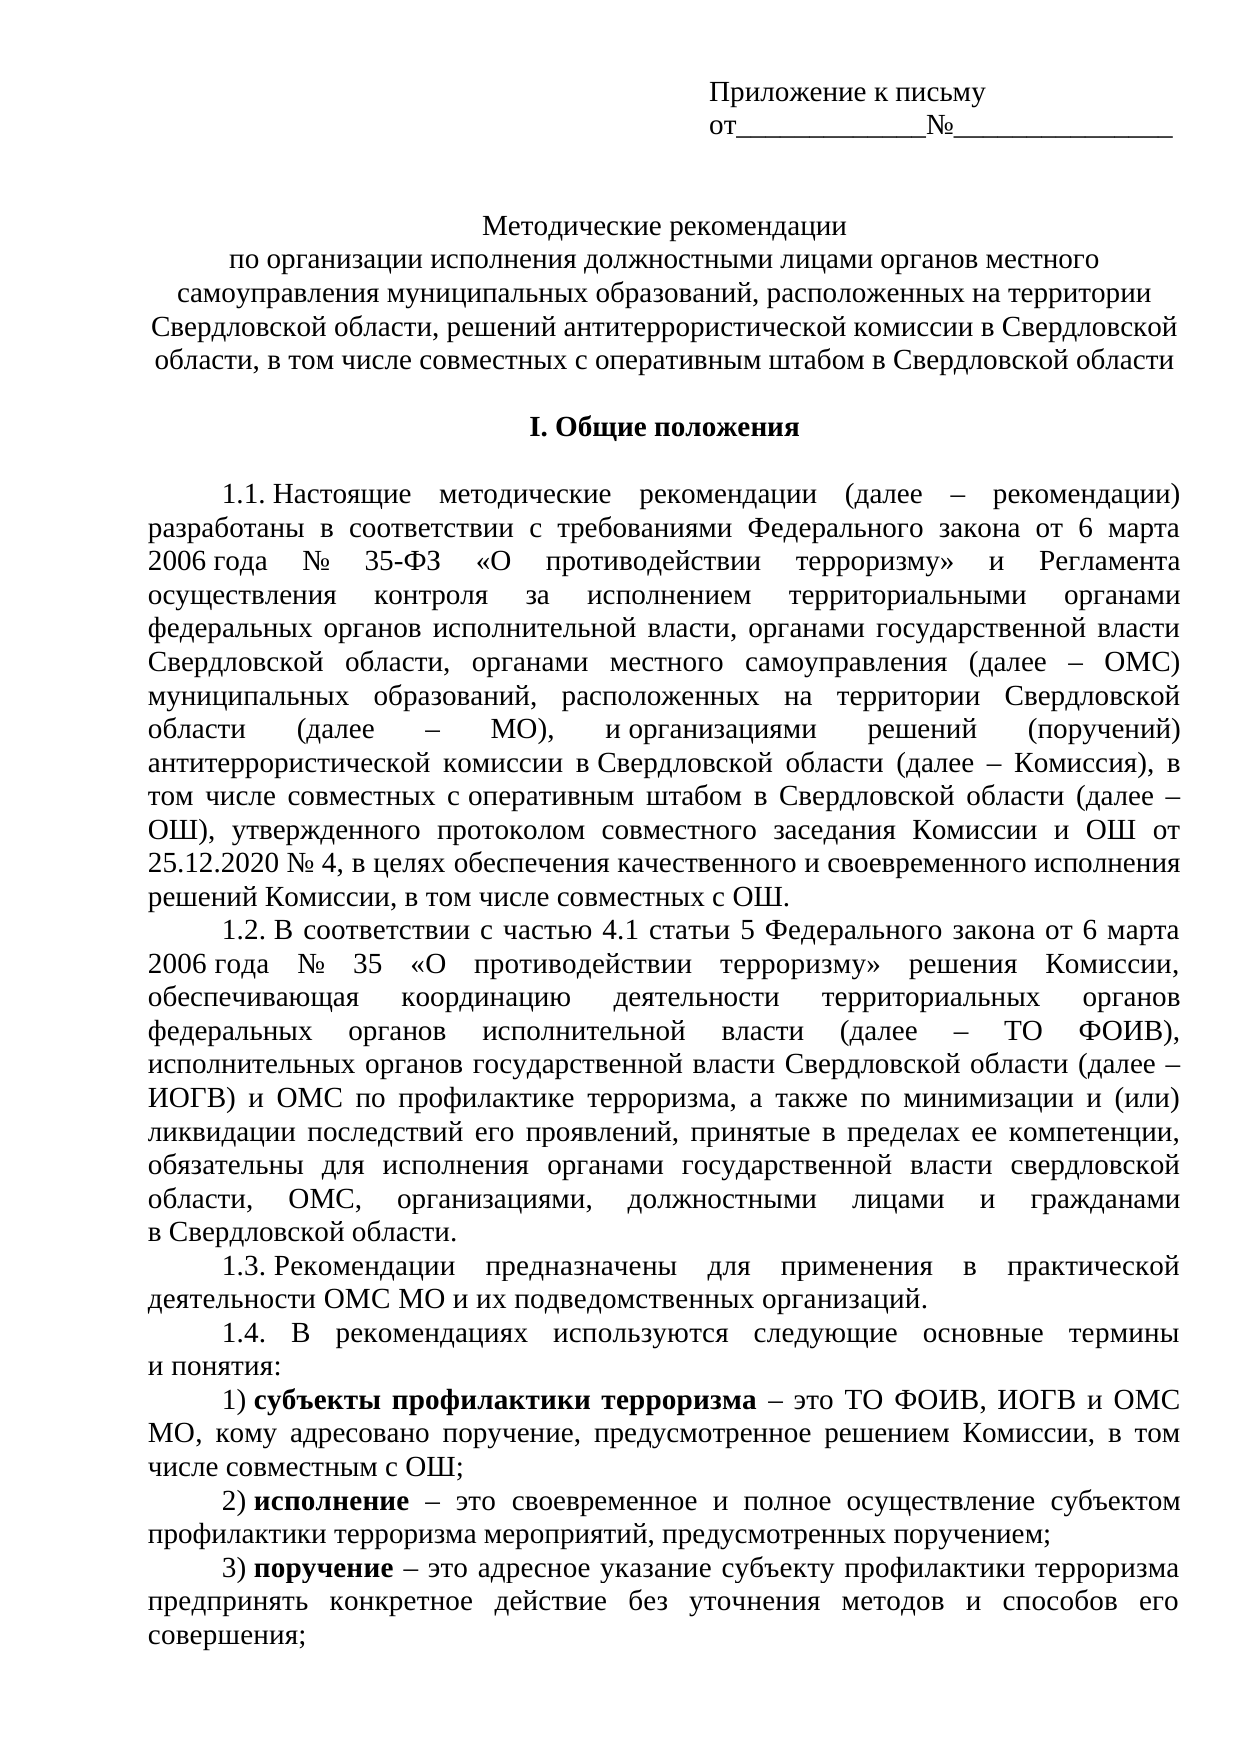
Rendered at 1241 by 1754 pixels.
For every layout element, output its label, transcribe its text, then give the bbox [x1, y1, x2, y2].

text 1.1. Настоящие методические рекомендации (далее – рекомендации) разработаны в соответствии с требованиями Федерального закона от 6 марта 2006 года № 35-ФЗ «О противодействии терроризму» и Регламента осуществления контроля за исполнением территориальными органами федеральных органов исполнительной власти, органами государственной власти Свердловской области, органами местного самоуправления (далее – ОМС) муниципальных образований, расположенных на территории Свердловской области (далее – МО), и организациями решений (поручений) антитеррористической комиссии в Свердловской области (далее – Комиссия), в том числе совместных с оперативным штабом в Свердловской области (далее – ОШ), утвержденного протоколом совместного заседания Комиссии и ОШ от 25.12.2020 № 4, в целях обеспечения качественного и своевременного исполнения решений Комиссии, в том числе совместных с ОШ. [148, 476, 1181, 912]
text 1.3. Рекомендации предназначены для применения в практической деятельности ОМС МО и их подведомственных организаций. [148, 1248, 1181, 1315]
text I. Общие положения [148, 409, 1181, 443]
text 1.2. В соответствии с частью 4.1 статьи 5 Федерального закона от 6 марта 2006 года № 35 «О противодействии терроризму» решения Комиссии, обеспечивающая координацию деятельности территориальных органов федеральных органов исполнительной власти (далее – ТО ФОИВ), исполнительных органов государственной власти Свердловской области (далее – ИОГВ) и ОМС по профилактике терроризма, а также по минимизации и (или) ликвидации последствий его проявлений, принятые в пределах ее компетенции, обязательны для исполнения органами государственной власти свердловской области, ОМС, организациями, должностными лицами и гражданами в Свердловской области. [148, 912, 1181, 1248]
text 3) поручение – это адресное указание субъекту профилактики терроризма предпринять конкретное действие без уточнения методов и способов его совершения; [148, 1550, 1181, 1650]
text 1) субъекты профилактики терроризма – это ТО ФОИВ, ИОГВ и ОМС МО, кому адресовано поручение, предусмотренное решением Комиссии, в том числе совместным с ОШ; [148, 1382, 1181, 1483]
text 2) исполнение – это своевременное и полное осуществление субъектом профилактики терроризма мероприятий, предусмотренных поручением; [148, 1483, 1181, 1550]
text по организации исполнения должностными лицами органов местного самоуправления муниципальных образований, расположенных на территории Свердловской области, решений антитеррористической комиссии в Свердловской области, в том числе совместных с оперативным штабом в Свердловской области [148, 242, 1181, 376]
text Методические рекомендации [148, 208, 1181, 242]
text Приложение к письму [709, 74, 1181, 107]
text 1.4. В рекомендациях используются следующие основные термины и понятия: [148, 1315, 1181, 1382]
text от_____________№_______________ [709, 107, 1181, 141]
